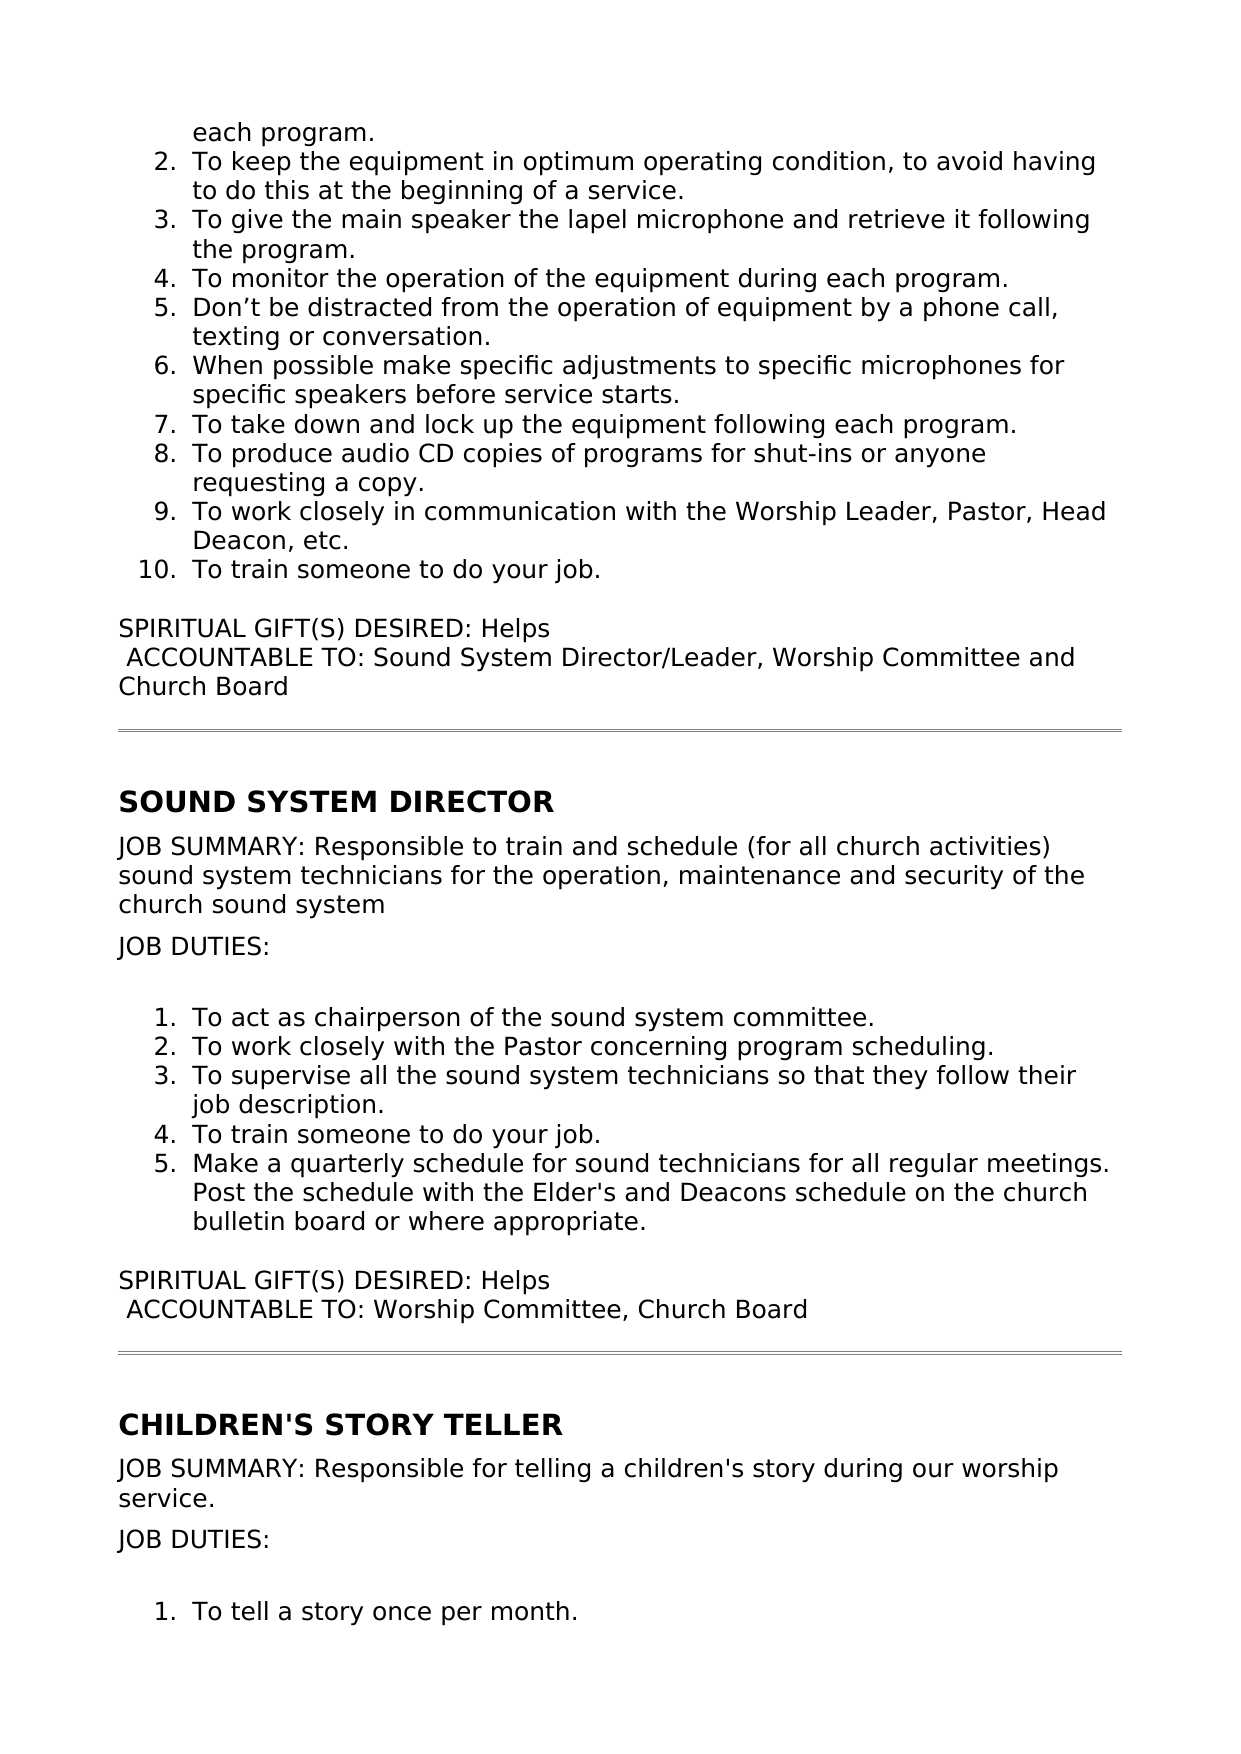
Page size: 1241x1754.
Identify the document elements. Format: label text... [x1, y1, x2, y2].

list Don’t be distracted from the operation of equipment by a phone call, texting or conversation. [177, 293, 1122, 351]
list To work closely in communication with the Worship Leader, Pastor, Head Deacon, etc. [177, 497, 1122, 556]
list To act as chairperson of the sound system committee. [177, 1003, 1122, 1032]
list To work closely with the Pastor concerning program scheduling. [177, 1032, 1122, 1062]
text SPIRITUAL GIFT(S) DESIRED: Helps ACCOUNTABLE TO: Worship Committee, Church Board [118, 1266, 1122, 1324]
list To monitor the operation of the equipment during each program. [177, 264, 1122, 293]
list To take down and lock up the equipment following each program. [177, 410, 1122, 439]
list When possible make specific adjustments to specific microphones for specific speakers before service starts. [177, 351, 1122, 410]
list To give the main speaker the lapel microphone and retrieve it following the program. [177, 206, 1122, 264]
list Make a quarterly schedule for sound technicians for all regular meetings. Post the schedule with the Elder's and Deacons schedule on the church bulletin board or where appropriate. [177, 1149, 1122, 1237]
text JOB DUTIES: [118, 1526, 1122, 1555]
subtitle SOUND SYSTEM DIRECTOR [118, 786, 1122, 819]
list To supervise all the sound system technicians so that they follow their job description. [177, 1062, 1122, 1120]
subtitle CHILDREN'S STORY TELLER [118, 1408, 1122, 1442]
list To produce audio CD copies of programs for shut-ins or anyone requesting a copy. [177, 439, 1122, 497]
list To train someone to do your job. [177, 556, 1122, 585]
list each program. [177, 118, 1122, 147]
text JOB SUMMARY: Responsible to train and schedule (for all church activities) sound system technicians for the operation, maintenance and security of the church sound system [118, 832, 1122, 919]
text JOB SUMMARY: Responsible for telling a children's story during our worship service. [118, 1455, 1122, 1513]
text SPIRITUAL GIFT(S) DESIRED: Helps ACCOUNTABLE TO: Sound System Director/Leader, Worship Committee and Church Board [118, 614, 1122, 702]
list To keep the equipment in optimum operating condition, to avoid having to do this at the beginning of a service. [177, 147, 1122, 206]
text JOB DUTIES: [118, 932, 1122, 961]
list To tell a story once per month. [177, 1597, 1122, 1626]
list To train someone to do your job. [177, 1120, 1122, 1149]
